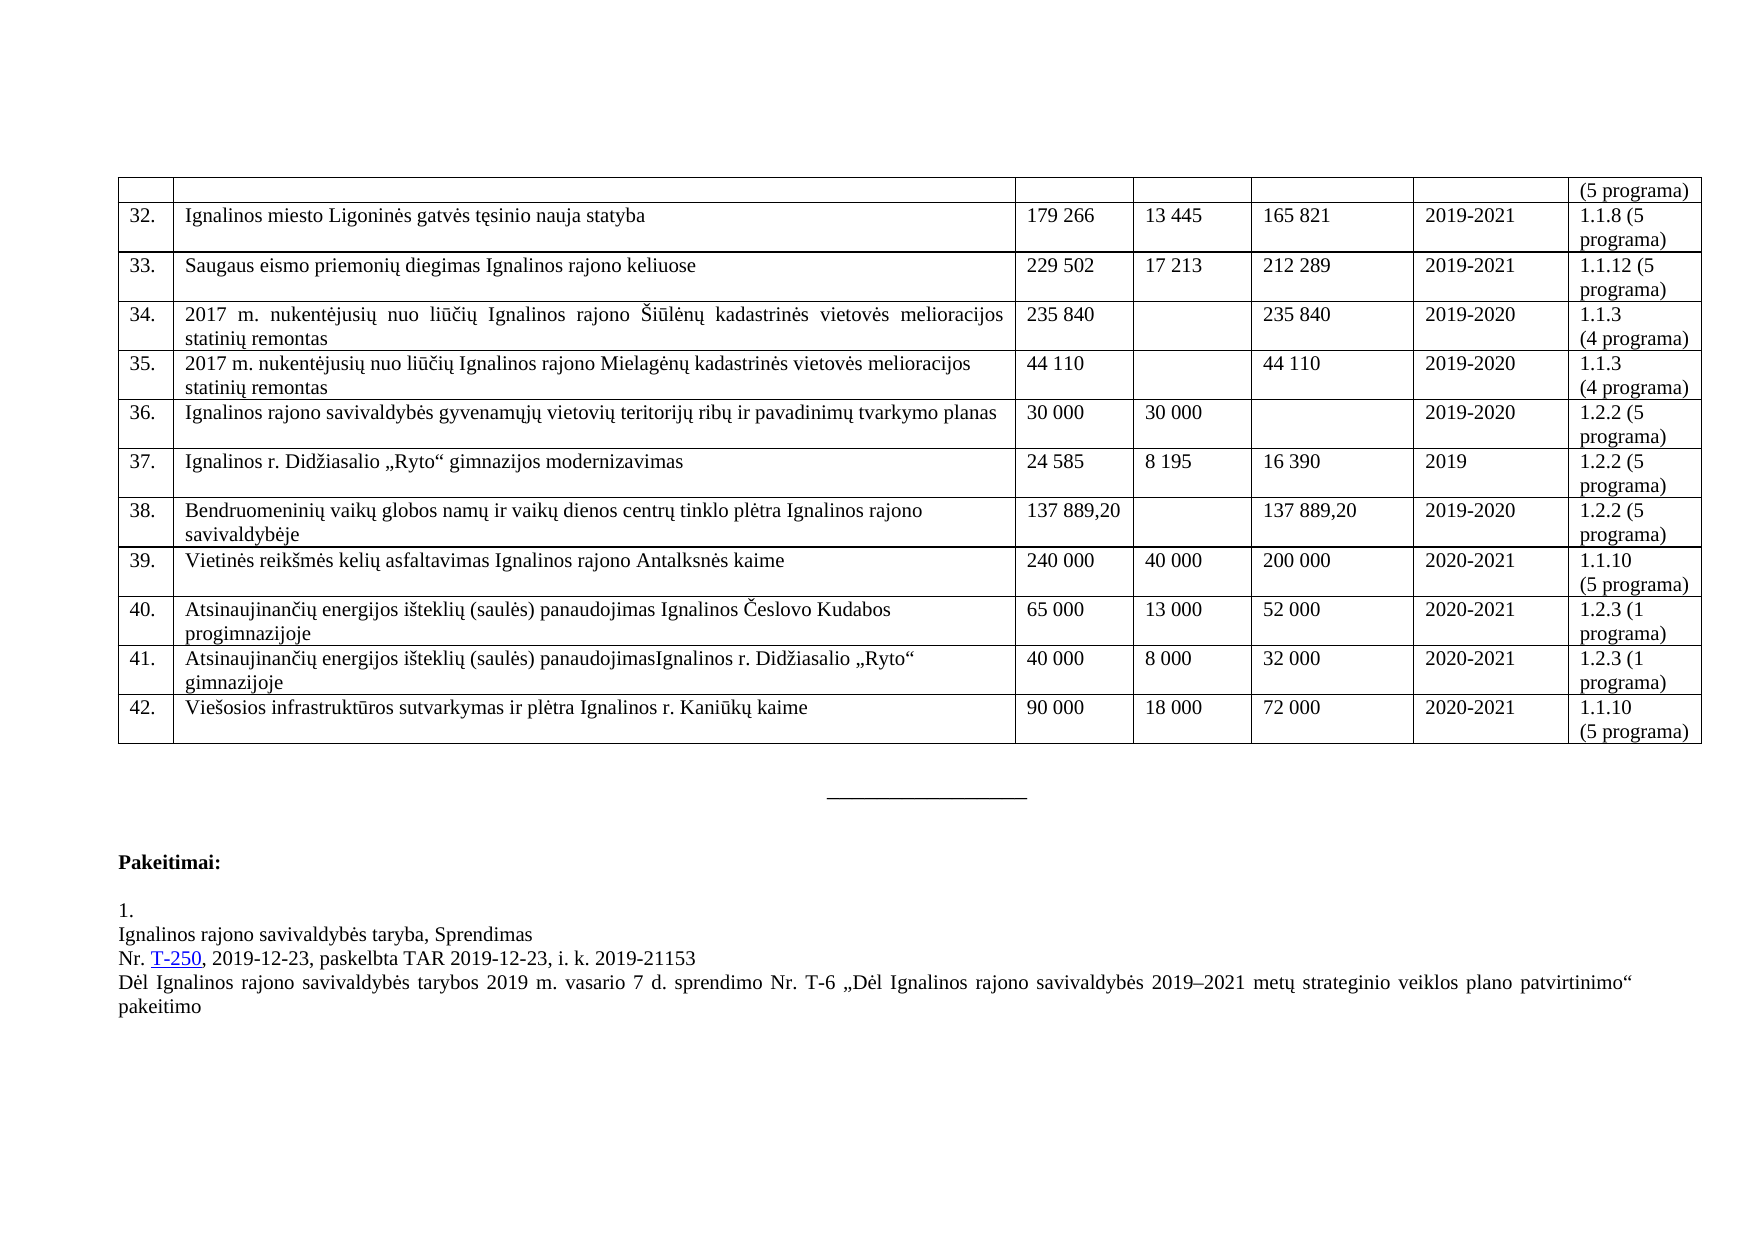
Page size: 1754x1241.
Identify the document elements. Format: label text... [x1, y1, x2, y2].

table_cell 240 000 [1016, 548, 1133, 596]
table_cell 42. [119, 695, 173, 743]
table_cell 1.1.8 (5 programa) [1569, 203, 1701, 251]
table_cell 13 000 [1134, 597, 1251, 645]
table_cell [1252, 400, 1413, 448]
table_cell 165 821 [1252, 203, 1413, 251]
table_cell 1.2.2 (5 programa) [1569, 498, 1701, 546]
table_cell Bendruomeninių vaikų globos namų ir vaikų dienos centrų tinklo plėtra Ignalinos rajono savivaldybėje [174, 498, 1015, 546]
table_cell 212 289 [1252, 253, 1413, 301]
table_cell 137 889,20 [1016, 498, 1133, 546]
table_cell 40. [119, 597, 173, 645]
text ________________ [827, 773, 1636, 802]
table_cell 30 000 [1134, 400, 1251, 448]
table_cell 2020-2021 [1414, 646, 1568, 694]
table_cell 2020-2021 [1414, 548, 1568, 596]
table_cell [1414, 178, 1568, 202]
table_cell Ignalinos r. Didžiasalio „Ryto“ gimnazijos modernizavimas [174, 449, 1015, 497]
table_cell 200 000 [1252, 548, 1413, 596]
text Pakeitimai: [118, 850, 1636, 874]
table_cell [1134, 302, 1251, 350]
table_cell 235 840 [1016, 302, 1133, 350]
table_cell 2019-2021 [1414, 203, 1568, 251]
table_cell [1252, 178, 1413, 202]
table_cell 2020-2021 [1414, 597, 1568, 645]
table_cell 41. [119, 646, 173, 694]
table_cell 35. [119, 351, 173, 399]
text Dėl Ignalinos rajono savivaldybės tarybos 2019 m. vasario 7 d. sprendimo Nr. T-6 „Dėl Ignalinos rajono savivaldybės 2019–2021 metų strateginio veiklos plano patvirtinimo“ pakeitimo [118, 970, 1636, 1018]
table_cell [119, 178, 173, 202]
table_cell 2019-2020 [1414, 400, 1568, 448]
table_cell 179 266 [1016, 203, 1133, 251]
table_cell 36. [119, 400, 173, 448]
table_cell 2019-2020 [1414, 498, 1568, 546]
table_cell (5 programa) [1569, 178, 1701, 202]
table_cell 37. [119, 449, 173, 497]
table_cell 1.1.12 (5 programa) [1569, 253, 1701, 301]
table_cell 2019-2020 [1414, 351, 1568, 399]
table_cell 1.2.2 (5 programa) [1569, 449, 1701, 497]
table_cell 1.1.3 (4 programa) [1569, 351, 1701, 399]
table_cell Viešosios infrastruktūros sutvarkymas ir plėtra Ignalinos r. Kaniūkų kaime [174, 695, 1015, 743]
table_cell 2017 m. nukentėjusių nuo liūčių Ignalinos rajono Šiūlėnų kadastrinės vietovės melioracijos statinių remontas [174, 302, 1015, 350]
table_cell 8 195 [1134, 449, 1251, 497]
table_cell Saugaus eismo priemonių diegimas Ignalinos rajono keliuose [174, 253, 1015, 301]
table_cell 33. [119, 253, 173, 301]
table_cell 32 000 [1252, 646, 1413, 694]
text Ignalinos rajono savivaldybės taryba, Sprendimas [118, 922, 1636, 946]
table_cell 1.1.10 (5 programa) [1569, 548, 1701, 596]
table_cell 1.2.3 (1 programa) [1569, 646, 1701, 694]
table_cell 18 000 [1134, 695, 1251, 743]
table_cell 2019 [1414, 449, 1568, 497]
table_cell 44 110 [1252, 351, 1413, 399]
table_cell 16 390 [1252, 449, 1413, 497]
table_cell [1134, 498, 1251, 546]
table_cell 38. [119, 498, 173, 546]
table_cell 24 585 [1016, 449, 1133, 497]
table_cell 2017 m. nukentėjusių nuo liūčių Ignalinos rajono Mielagėnų kadastrinės vietovės melioracijos statinių remontas [174, 351, 1015, 399]
table_cell 1.1.10 (5 programa) [1569, 695, 1701, 743]
table_cell 65 000 [1016, 597, 1133, 645]
table_cell 52 000 [1252, 597, 1413, 645]
table_cell [1134, 178, 1251, 202]
table_cell 44 110 [1016, 351, 1133, 399]
text Nr. T-250, 2019-12-23, paskelbta TAR 2019-12-23, i. k. 2019-21153 [118, 946, 1636, 970]
table_cell 39. [119, 548, 173, 596]
table_cell Atsinaujinančių energijos išteklių (saulės) panaudojimasIgnalinos r. Didžiasalio „Ryto“ gimnazijoje [174, 646, 1015, 694]
table_cell 13 445 [1134, 203, 1251, 251]
table_cell 137 889,20 [1252, 498, 1413, 546]
table_cell 17 213 [1134, 253, 1251, 301]
table_cell 8 000 [1134, 646, 1251, 694]
text 1. [118, 898, 1636, 922]
table_cell 34. [119, 302, 173, 350]
table_cell Ignalinos rajono savivaldybės gyvenamųjų vietovių teritorijų ribų ir pavadinimų tvarkymo planas [174, 400, 1015, 448]
table_cell 90 000 [1016, 695, 1133, 743]
table_cell 40 000 [1016, 646, 1133, 694]
table_cell 235 840 [1252, 302, 1413, 350]
table_cell [1134, 351, 1251, 399]
table_cell 72 000 [1252, 695, 1413, 743]
table_cell [1016, 178, 1133, 202]
table_cell Atsinaujinančių energijos išteklių (saulės) panaudojimas Ignalinos Česlovo Kudabos progimnazijoje [174, 597, 1015, 645]
table_cell Ignalinos miesto Ligoninės gatvės tęsinio nauja statyba [174, 203, 1015, 251]
table_cell 30 000 [1016, 400, 1133, 448]
table_cell 229 502 [1016, 253, 1133, 301]
table_cell 1.1.3 (4 programa) [1569, 302, 1701, 350]
table_cell 2020-2021 [1414, 695, 1568, 743]
table_cell 1.2.2 (5 programa) [1569, 400, 1701, 448]
table_cell Vietinės reikšmės kelių asfaltavimas Ignalinos rajono Antalksnės kaime [174, 548, 1015, 596]
table_cell 40 000 [1134, 548, 1251, 596]
table_cell 2019-2020 [1414, 302, 1568, 350]
table_cell 32. [119, 203, 173, 251]
table_cell 1.2.3 (1 programa) [1569, 597, 1701, 645]
table_cell [174, 178, 1015, 202]
table_cell 2019-2021 [1414, 253, 1568, 301]
